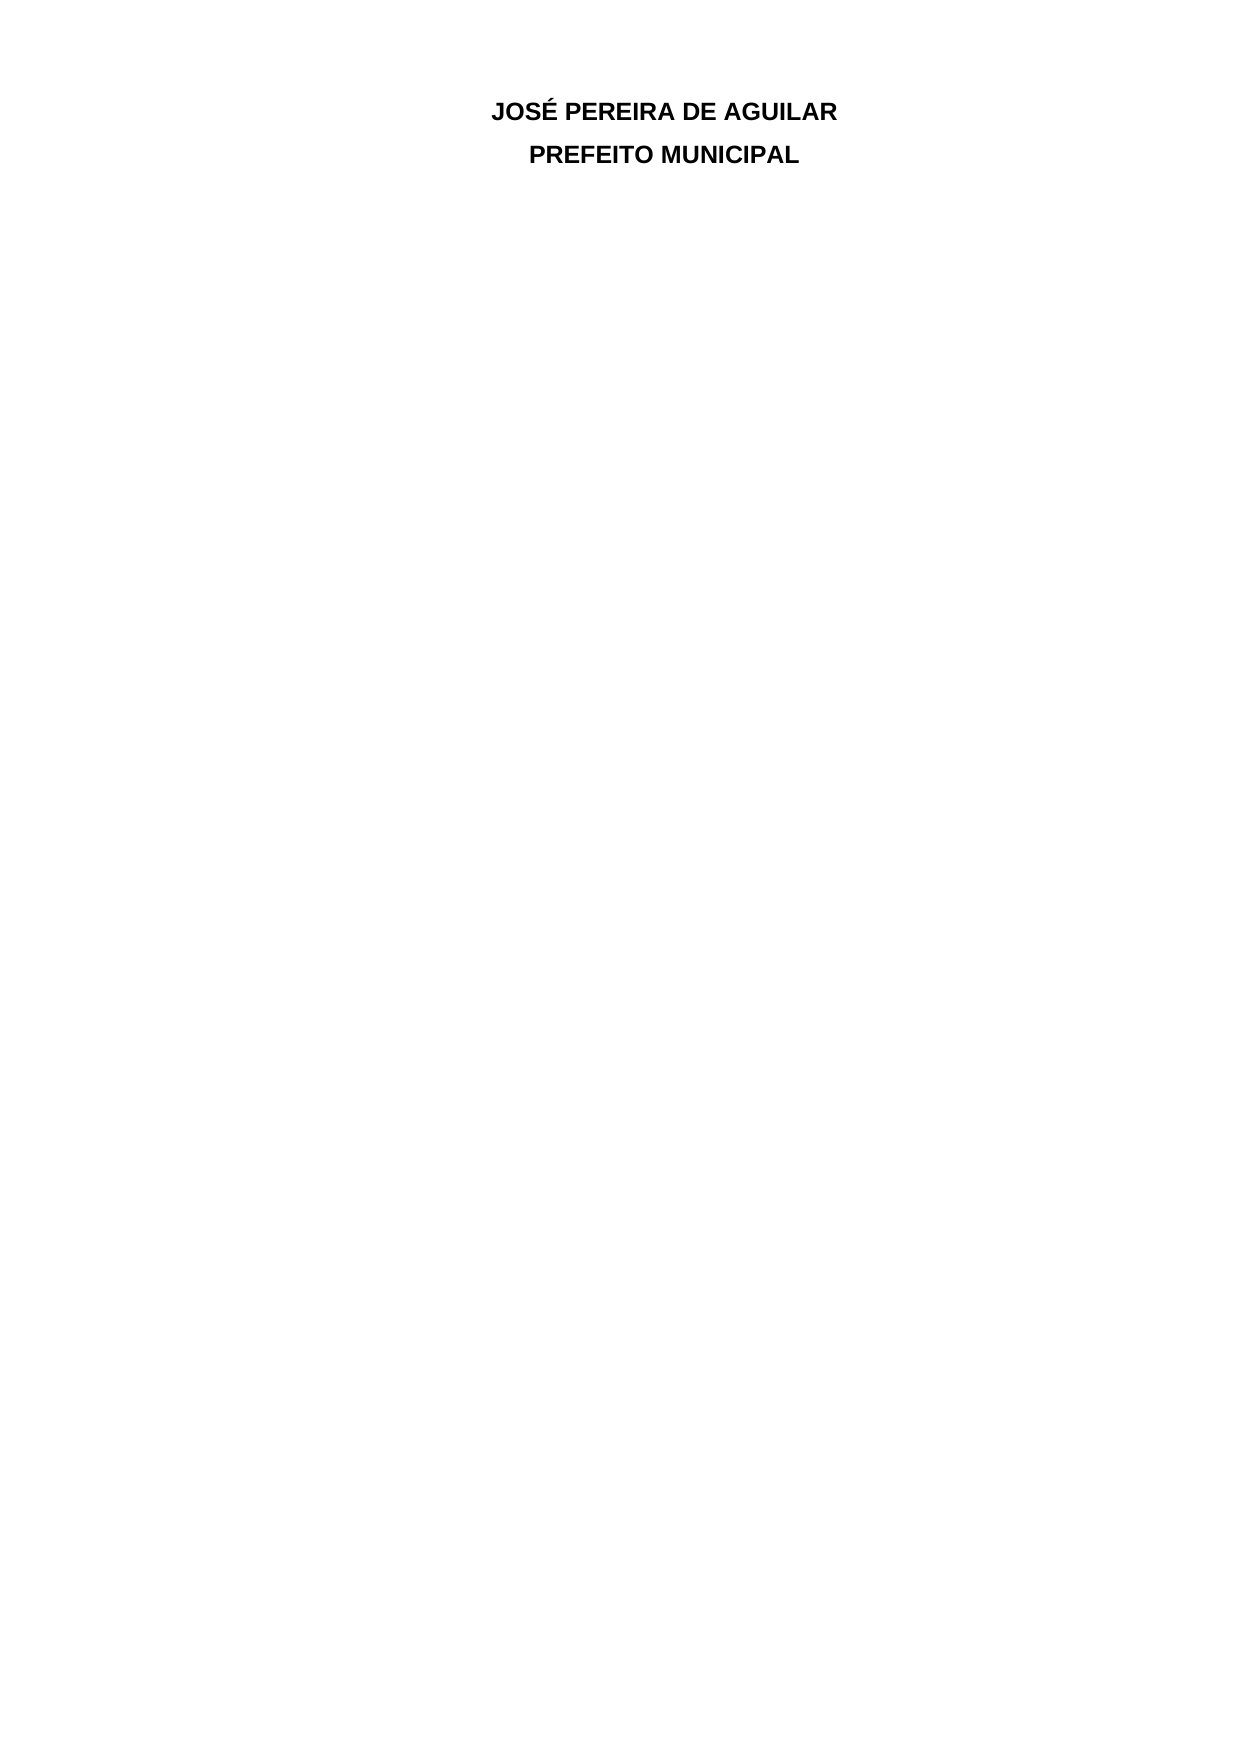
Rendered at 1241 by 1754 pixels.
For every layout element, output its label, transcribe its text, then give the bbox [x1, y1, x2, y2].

subtitle PREFEITO MUNICIPAL [177, 140, 1152, 169]
subtitle JOSÉ PEREIRA DE AGUILAR [177, 97, 1152, 126]
